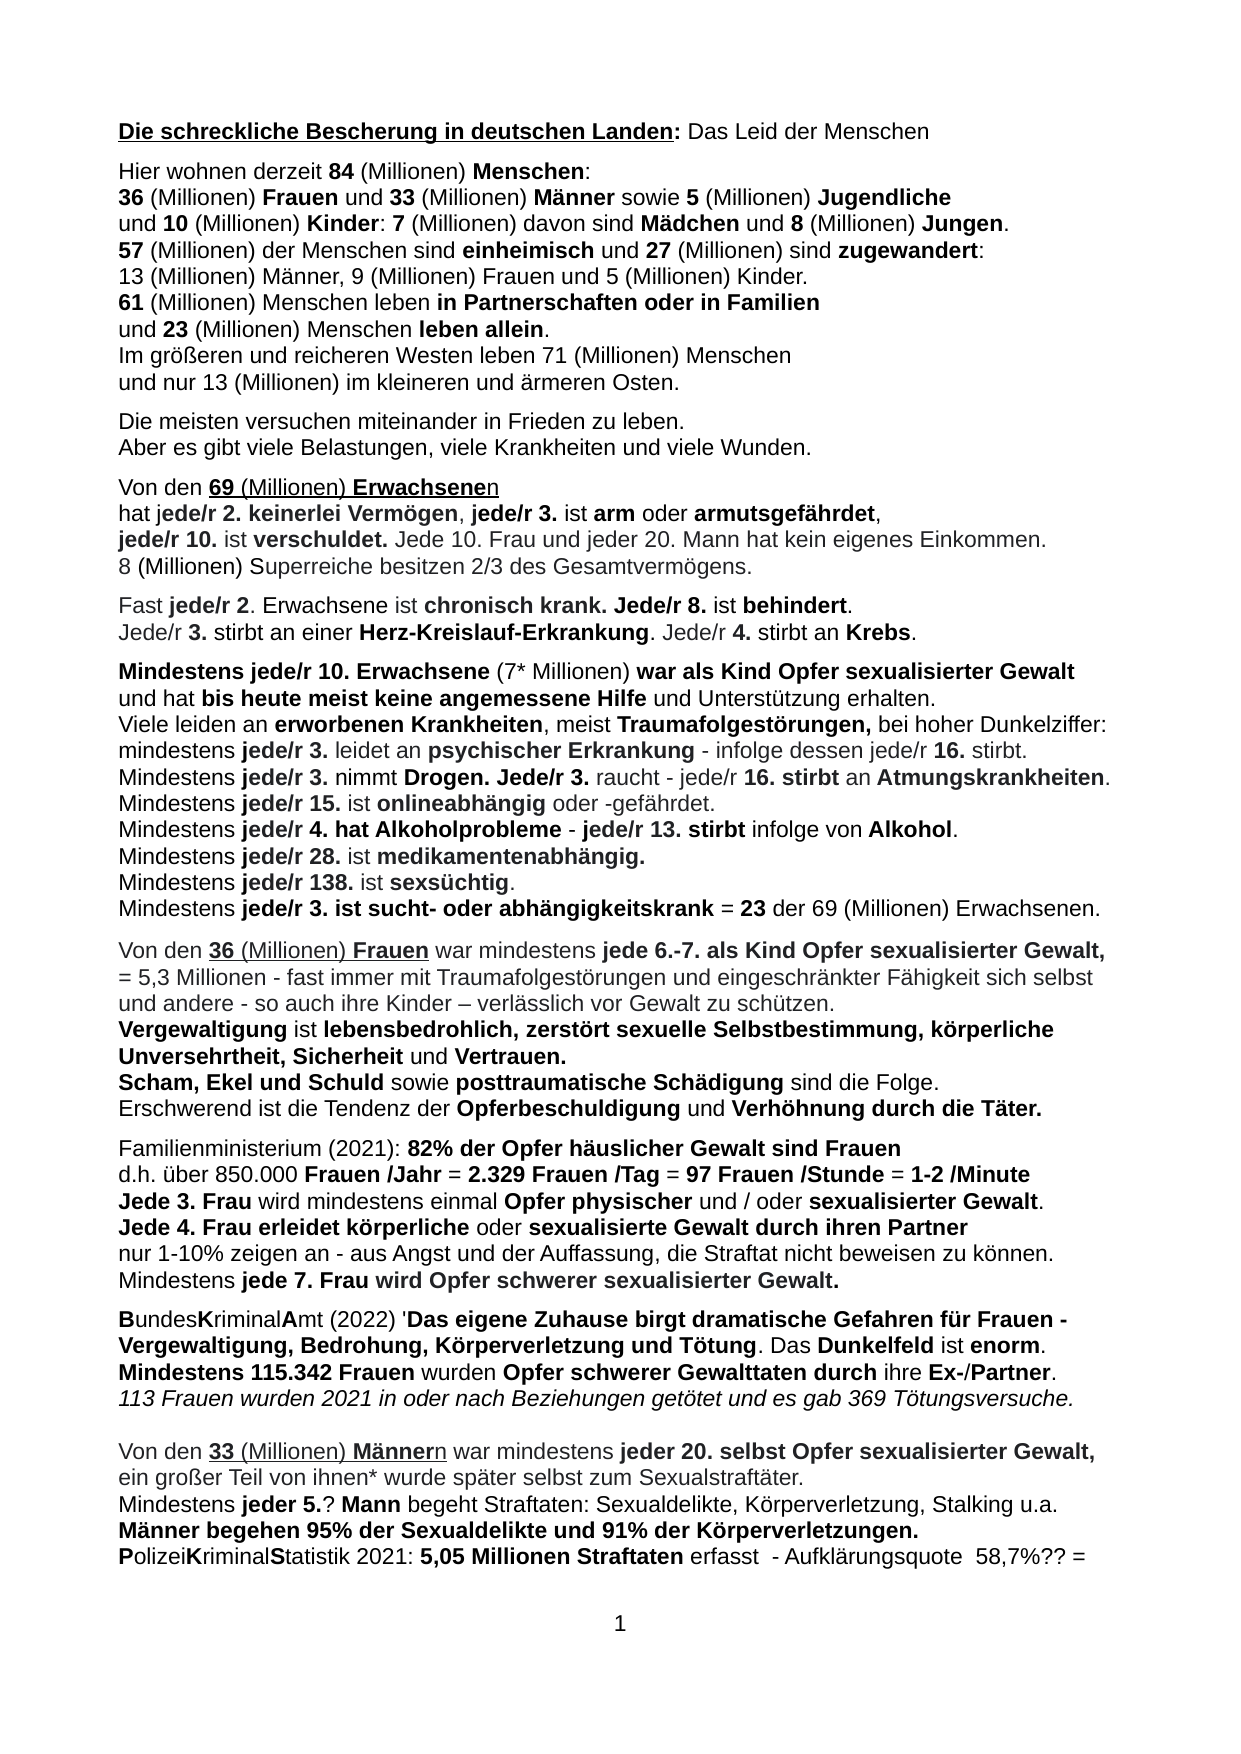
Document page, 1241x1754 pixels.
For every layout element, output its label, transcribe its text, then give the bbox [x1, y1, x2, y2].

text Von den 36 (Millionen) Frauen war mindestens jede 6.-7. als Kind Opfer sexualisierter Gewalt, [118, 937, 1122, 964]
text Mindestens jede/r 15. ist onlineabhängig oder -gefährdet. [118, 790, 1122, 816]
text Familienministerium (2021): 82% der Opfer häuslicher Gewalt sind Frauen [118, 1135, 1122, 1161]
text Jede 3. Frau wird mindestens einmal Opfer physischer und / oder sexualisierter Gewalt. [118, 1188, 1122, 1214]
text Erschwerend ist die Tendenz der Opferbeschuldigung und Verhöhnung durch die Täter. [118, 1095, 1122, 1122]
text nur 1-10% zeigen an - aus Angst und der Auffassung, die Straftat nicht beweisen zu können. [118, 1240, 1122, 1267]
text Von den 33 (Millionen) Männern war mindestens jeder 20. selbst Opfer sexualisierter Gewalt, [118, 1438, 1122, 1464]
text 57 (Millionen) der Menschen sind einheimisch und 27 (Millionen) sind zugewandert: [118, 237, 1122, 263]
text = 5,3 Millionen - fast immer mit Traumafolgestörungen und eingeschränkter Fähigkeit sich selbst und andere - so auch ihre Kinder – verlässlich vor Gewalt zu schützen. [118, 964, 1122, 1016]
text Die schreckliche Bescherung in deutschen Landen: Das Leid der Menschen [118, 118, 1122, 144]
text Mindestens jede/r 4. hat Alkoholprobleme - jede/r 13. stirbt infolge von Alkohol. [118, 816, 1122, 843]
text und nur 13 (Millionen) im kleineren und ärmeren Osten. [118, 368, 1122, 395]
text Scham, Ekel und Schuld sowie posttraumatische Schädigung sind die Folge. [118, 1069, 1122, 1095]
text Mindestens jede/r 10. Erwachsene (7* Millionen) war als Kind Opfer sexualisierter Gewalt [118, 658, 1122, 684]
text 61 (Millionen) Menschen leben in Partnerschaften oder in Familien [118, 289, 1122, 316]
text mindestens jede/r 3. leidet an psychischer Erkrankung - infolge dessen jede/r 16. stirbt. [118, 737, 1122, 763]
text Hier wohnen derzeit 84 (Millionen) Menschen: [118, 158, 1122, 184]
text und 23 (Millionen) Menschen leben allein. [118, 316, 1122, 342]
text und hat bis heute meist keine angemessene Hilfe und Unterstützung erhalten. [118, 684, 1122, 711]
text und 10 (Millionen) Kinder: 7 (Millionen) davon sind Mädchen und 8 (Millionen) Jungen. [118, 210, 1122, 237]
text PolizeiKriminalStatistik 2021: 5,05 Millionen Straftaten erfasst - Aufklärungsquote 58,7%?? = [118, 1543, 1122, 1570]
text d.h. über 850.000 Frauen /Jahr = 2.329 Frauen /Tag = 97 Frauen /Stunde = 1-2 /Minute [118, 1161, 1122, 1188]
text Mindestens jede/r 3. nimmt Drogen. Jede/r 3. raucht - jede/r 16. stirbt an Atmungskrankheiten. [118, 763, 1122, 790]
text Mindestens jede/r 28. ist medikamentenabhängig. Mindestens jede/r 138. ist sexsüchtig. Mindestens jede/r 3. ist sucht- oder abhängigkeitskrank = 23 der 69 (Millionen) Erwachsenen. [118, 843, 1122, 922]
text ein großer Teil von ihnen* wurde später selbst zum Sexualstraftäter. [118, 1464, 1122, 1491]
text Vergewaltigung ist lebensbedrohlich, zerstört sexuelle Selbstbestimmung, körperliche Unversehrtheit, Sicherheit und Vertrauen. [118, 1016, 1122, 1069]
text Mindestens jede 7. Frau wird Opfer schwerer sexualisierter Gewalt. [118, 1267, 1122, 1293]
text Aber es gibt viele Belastungen, viele Krankheiten und viele Wunden. [118, 434, 1122, 461]
text Mindestens jeder 5.? Mann begeht Straftaten: Sexualdelikte, Körperverletzung, Stalking u.a. Männer begehen 95% der Sexualdelikte und 91% der Körperverletzungen. [118, 1491, 1122, 1543]
text 8 (Millionen) Superreiche besitzen 2/3 des Gesamtvermögens. [118, 553, 1122, 579]
text 113 Frauen wurden 2021 in oder nach Beziehungen getötet und es gab 369 Tötungsversuche. [118, 1385, 1122, 1412]
text Von den 69 (Millionen) Erwachsenen [118, 474, 1122, 500]
text Die meisten versuchen miteinander in Frieden zu leben. [118, 408, 1122, 434]
text Jede 4. Frau erleidet körperliche oder sexualisierte Gewalt durch ihren Partner [118, 1214, 1122, 1240]
text 36 (Millionen) Frauen und 33 (Millionen) Männer sowie 5 (Millionen) Jugendliche [118, 184, 1122, 210]
text Jede/r 3. stirbt an einer Herz-Kreislauf-Erkrankung. Jede/r 4. stirbt an Krebs. [118, 619, 1122, 645]
text Im größeren und reicheren Westen leben 71 (Millionen) Menschen [118, 342, 1122, 368]
text Fast jede/r 2. Erwachsene ist chronisch krank. Jede/r 8. ist behindert. [118, 592, 1122, 619]
text Viele leiden an erworbenen Krankheiten, meist Traumafolgestörungen, bei hoher Dunkelziffer: [118, 711, 1122, 737]
text hat jede/r 2. keinerlei Vermögen, jede/r 3. ist arm oder armutsgefährdet, [118, 500, 1122, 526]
text 13 (Millionen) Männer, 9 (Millionen) Frauen und 5 (Millionen) Kinder. [118, 263, 1122, 289]
text jede/r 10. ist verschuldet. Jede 10. Frau und jeder 20. Mann hat kein eigenes Einkommen. [118, 526, 1122, 553]
text BundesKriminalAmt (2022) 'Das eigene Zuhause birgt dramatische Gefahren für Frauen - Vergewaltigung, Bedrohung, Körperverletzung und Tötung. Das Dunkelfeld ist enorm. Mindestens 115.342 Frauen wurden Opfer schwerer Gewalttaten durch ihre Ex-/Partner. [118, 1306, 1122, 1385]
